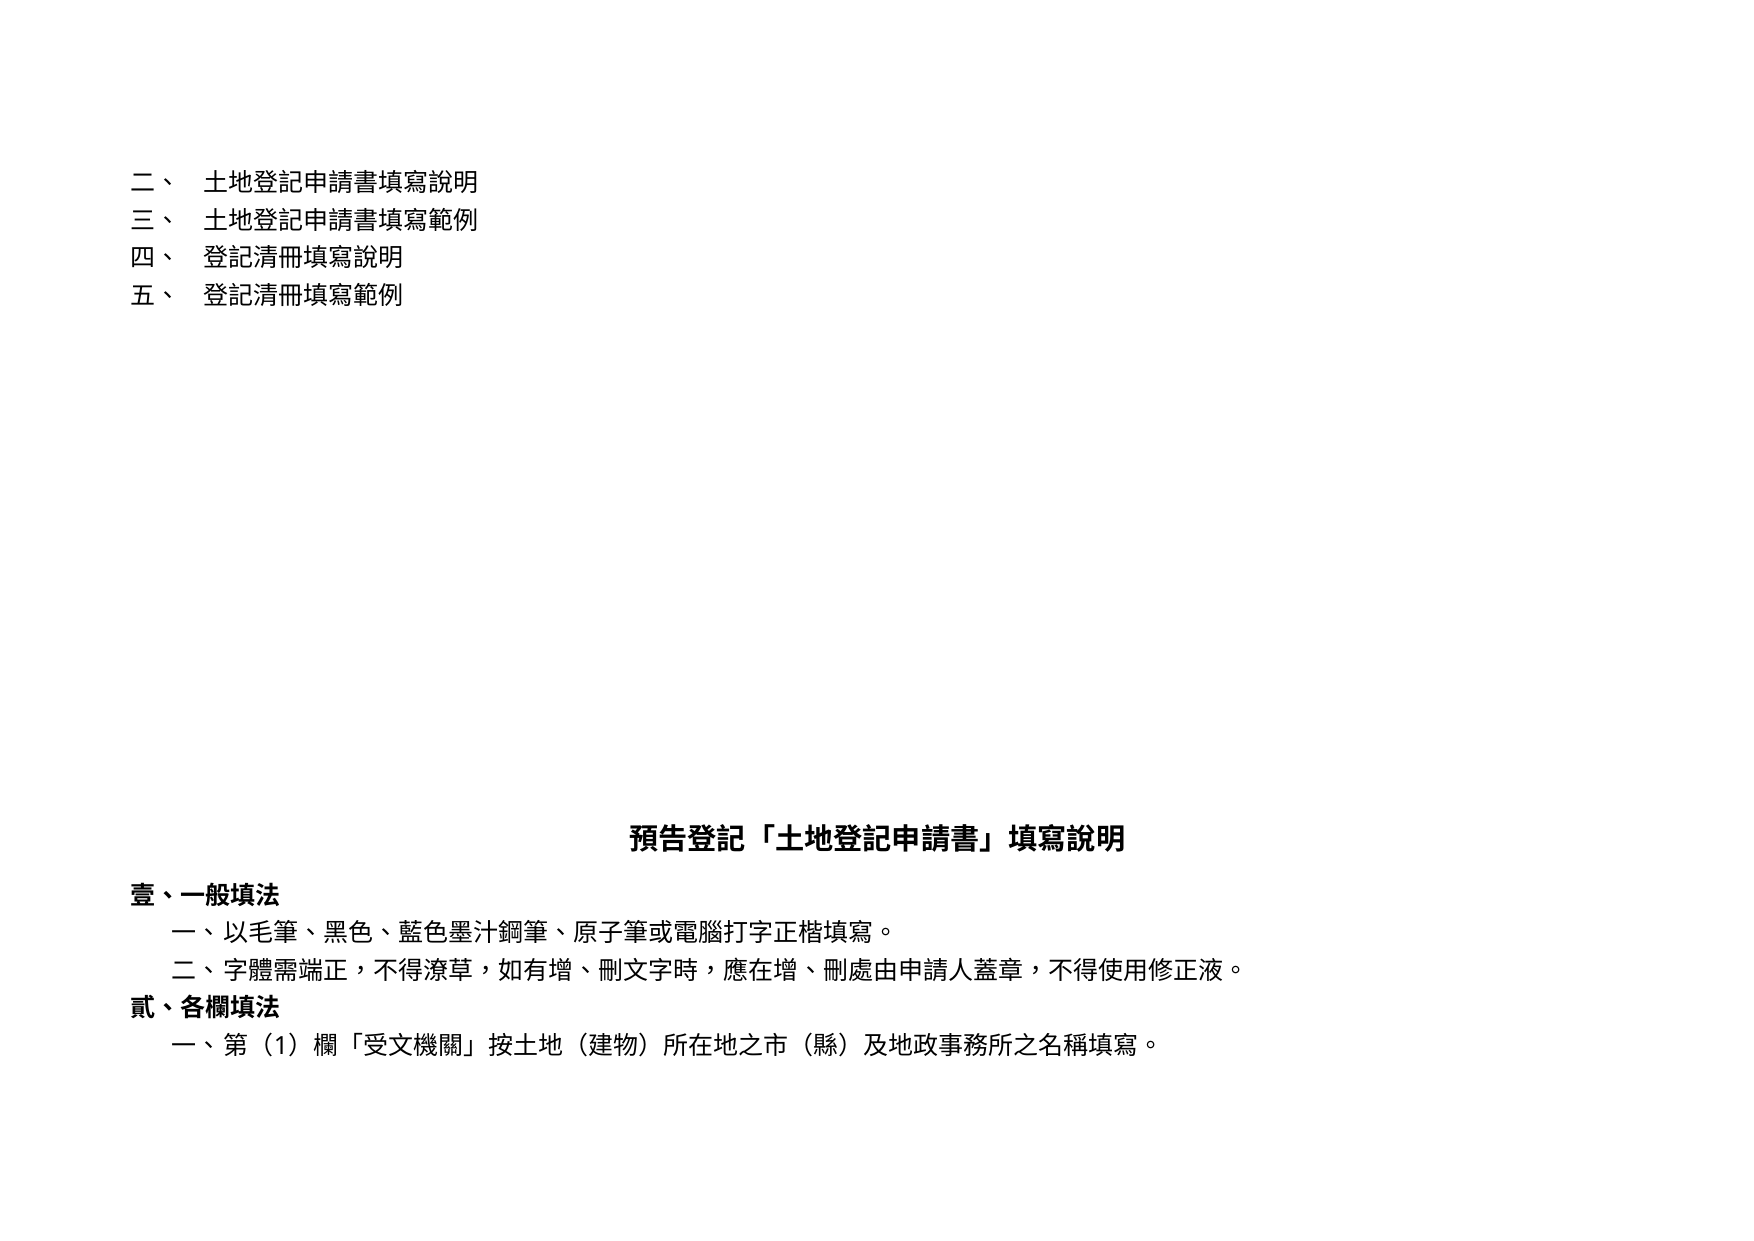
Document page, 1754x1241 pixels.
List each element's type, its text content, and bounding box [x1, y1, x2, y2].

list 字體需端正，不得潦草，如有增、刪文字時，應在增、刪處由申請人蓋章，不得使用修正液。 [171, 949, 1624, 987]
list 登記清冊填寫說明 [130, 237, 1624, 274]
list 登記清冊填寫範例 [130, 274, 1624, 312]
list 土地登記申請書填寫範例 [130, 199, 1624, 237]
list 各欄填法 [130, 987, 1624, 1024]
list 一般填法 [130, 874, 1624, 912]
list 以毛筆、黑色、藍色墨汁鋼筆、原子筆或電腦打字正楷填寫。 [171, 912, 1624, 949]
list 第（1）欄「受文機關」按土地（建物）所在地之市（縣）及地政事務所之名稱填寫。 [171, 1024, 1624, 1062]
list 土地登記申請書填寫說明 [130, 162, 1624, 199]
text 預告登記「土地登記申請書」填寫說明 [130, 799, 1624, 874]
